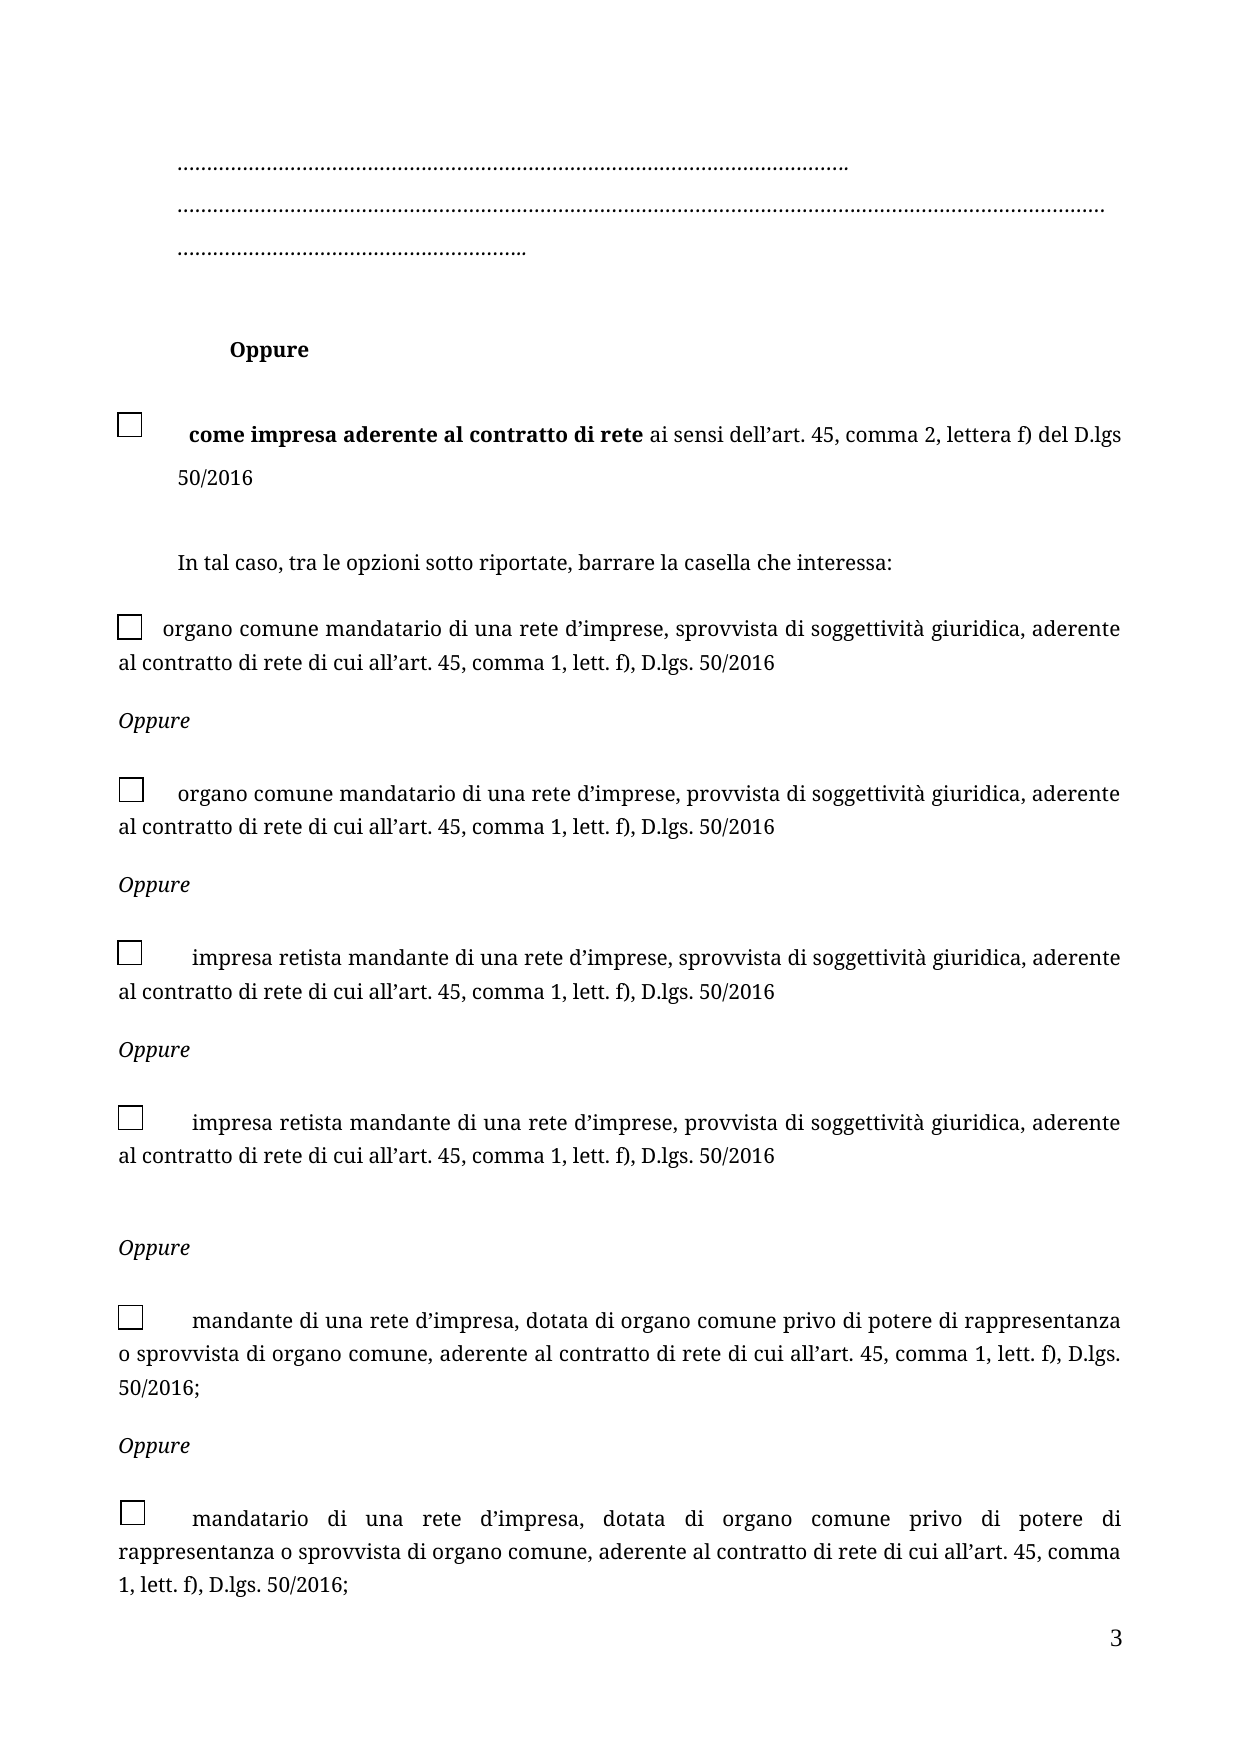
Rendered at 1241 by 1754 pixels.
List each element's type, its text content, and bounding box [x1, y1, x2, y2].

text …………………………………………………………………………………………………..…………………………………………………………………………………………………………………………………………………………………………………………….. [177, 148, 1122, 261]
text Oppure [118, 866, 1122, 899]
text Oppure [118, 1427, 1122, 1460]
text organo comune mandatario di una rete d’imprese, sprovvista di soggettività giuridica, aderente al contratto di rete di cui all’art. 45, comma 1, lett. f), D.lgs. 50/2016 [118, 610, 1122, 677]
text Oppure [118, 1229, 1122, 1262]
text impresa retista mandante di una rete d’imprese, sprovvista di soggettività giuridica, aderente al contratto di rete di cui all’art. 45, comma 1, lett. f), D.lgs. 50/2016 [118, 939, 1122, 1006]
text Oppure [118, 702, 1122, 735]
text Oppure [229, 335, 1122, 363]
text organo comune mandatario di una rete d’imprese, provvista di soggettività giuridica, aderente al contratto di rete di cui all’art. 45, comma 1, lett. f), D.lgs. 50/2016 [118, 774, 1122, 841]
text impresa retista mandante di una rete d’imprese, provvista di soggettività giuridica, aderente al contratto di rete di cui all’art. 45, comma 1, lett. f), D.lgs. 50/2016 [118, 1104, 1122, 1170]
text come impresa aderente al contratto di rete ai sensi dell’art. 45, comma 2, lettera f) del D.lgs 50/2016 [177, 420, 1122, 491]
text mandatario di una rete d’impresa, dotata di organo comune privo di potere di rappresentanza o sprovvista di organo comune, aderente al contratto di rete di cui all’art. 45, comma 1, lett. f), D.lgs. 50/2016; [118, 1499, 1122, 1599]
text Oppure [118, 1031, 1122, 1064]
text mandante di una rete d’impresa, dotata di organo comune privo di potere di rappresentanza o sprovvista di organo comune, aderente al contratto di rete di cui all’art. 45, comma 1, lett. f), D.lgs. 50/2016; [118, 1302, 1122, 1402]
text In tal caso, tra le opzioni sotto riportate, barrare la casella che interessa: [177, 548, 1122, 577]
